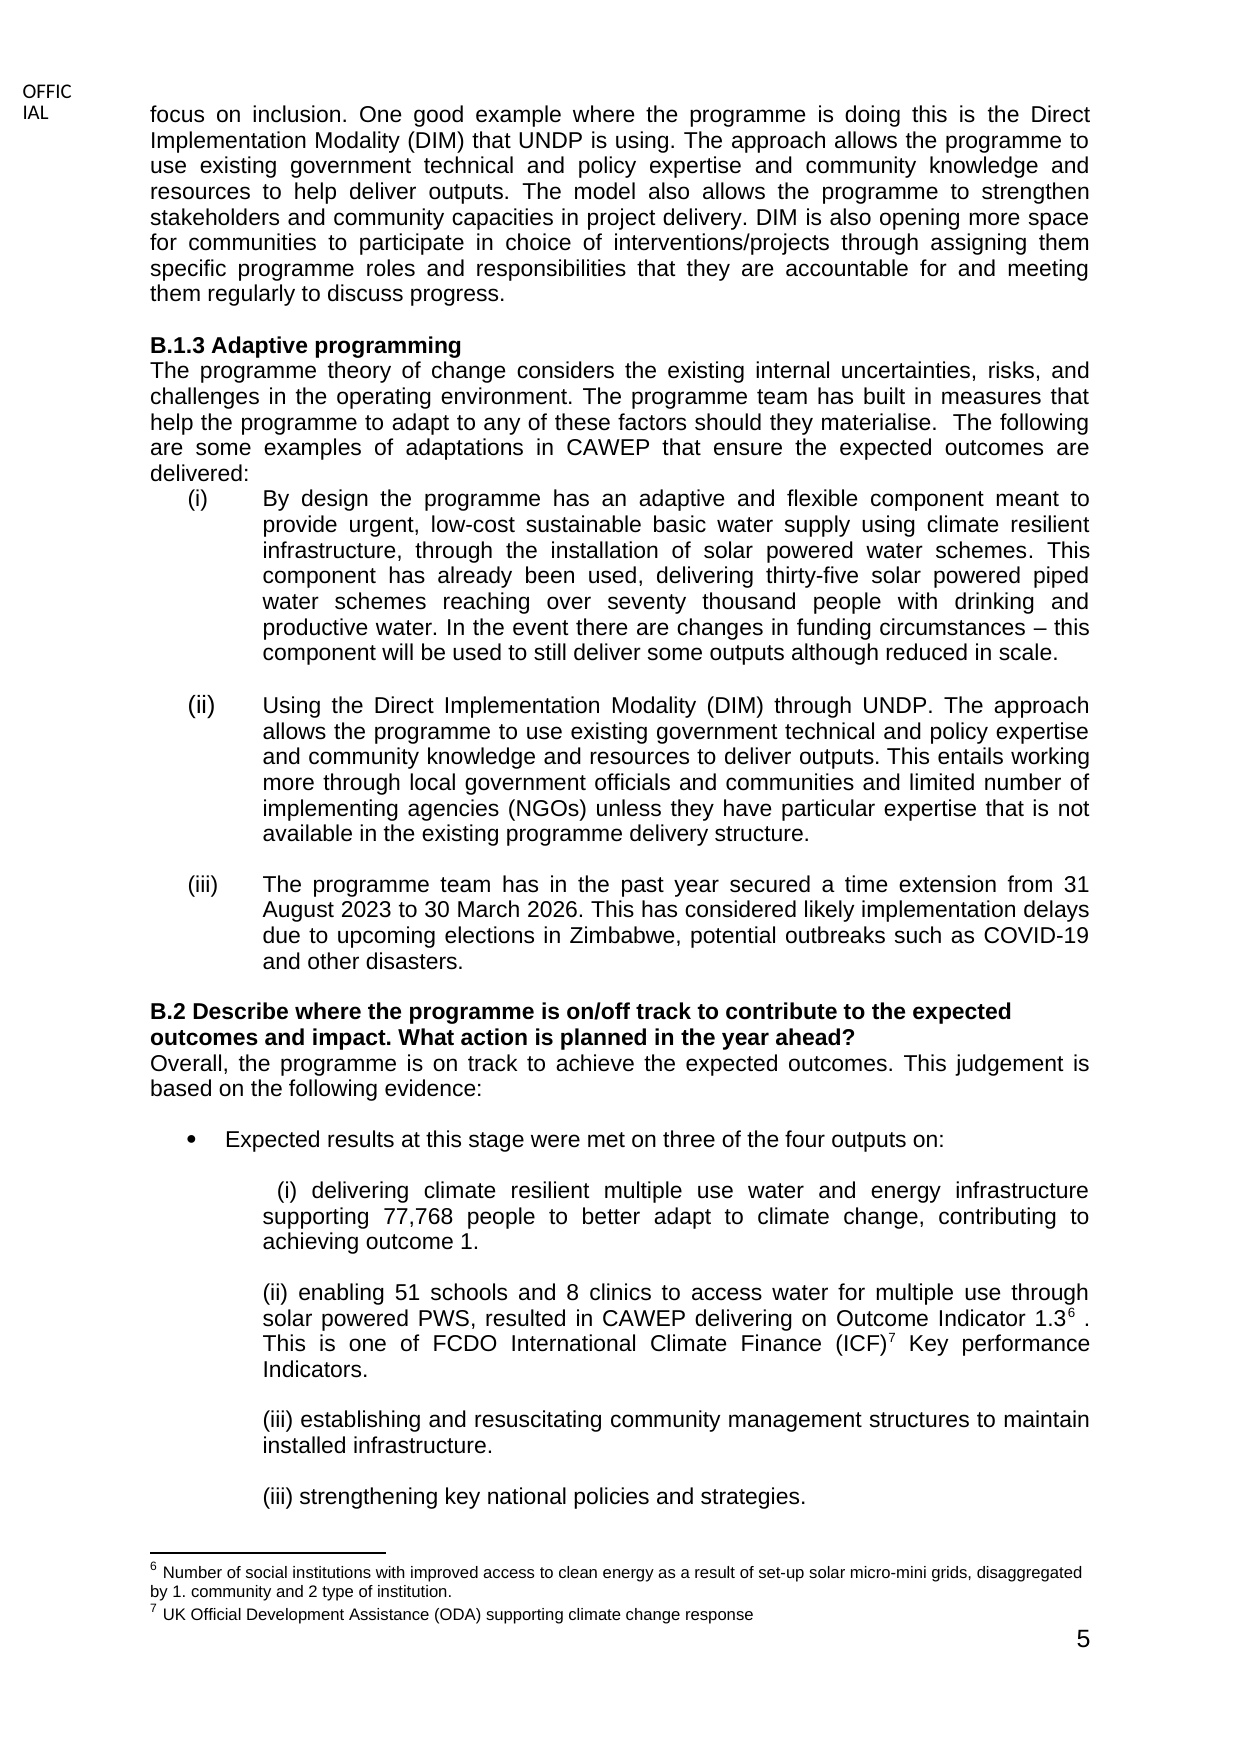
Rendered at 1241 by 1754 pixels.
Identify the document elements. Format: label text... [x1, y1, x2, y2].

list The programme team has in the past year secured a time extension from 31 August 2023 to 30 March 2026. This has considered likely implementation delays due to upcoming elections in Zimbabwe, potential outbreaks such as COVID-19 and other disasters. [187, 871, 1090, 974]
text B.2 Describe where the programme is on/off track to contribute to the expected outcomes and impact. What action is planned in the year ahead? [150, 999, 1090, 1050]
text Number of social institutions with improved access to clean energy as a result of set-up solar micro-mini grids, disaggregated by 1. community and 2 type of institution. [150, 1559, 1090, 1601]
text focus on inclusion. One good example where the programme is doing this is the Direct Implementation Modality (DIM) that UNDP is using. The approach allows the programme to use existing government technical and policy expertise and community knowledge and resources to help deliver outputs. The model also allows the programme to strengthen stakeholders and community capacities in project delivery. DIM is also opening more space for communities to participate in choice of interventions/projects through assigning them specific programme roles and responsibilities that they are accountable for and meeting them regularly to discuss progress. [150, 102, 1090, 307]
list By design the programme has an adaptive and flexible component meant to provide urgent, low-cost sustainable basic water supply using climate resilient infrastructure, through the installation of solar powered water schemes. This component has already been used, delivering thirty-five solar powered piped water schemes reaching over seventy thousand people with drinking and productive water. In the event there are changes in funding circumstances – this component will be used to still deliver some outputs although reduced in scale. [187, 486, 1090, 665]
list (iii) establishing and resuscitating community management structures to maintain installed infrastructure. [262, 1407, 1090, 1458]
list (ii) enabling 51 schools and 8 clinics to access water for multiple use through solar powered PWS, resulted in CAWEP delivering on Outcome Indicator 1.3 . This is one of FCDO International Climate Finance (ICF) Key performance Indicators. [262, 1279, 1090, 1382]
list Using the Direct Implementation Modality (DIM) through UNDP. The approach allows the programme to use existing government technical and policy expertise and community knowledge and resources to deliver outputs. This entails working more through local government officials and communities and limited number of implementing agencies (NGOs) unless they have particular expertise that is not available in the existing programme delivery structure. [187, 690, 1090, 846]
text The programme theory of change considers the existing internal uncertainties, risks, and challenges in the operating environment. The programme team has built in measures that help the programme to adapt to any of these factors should they materialise. The following are some examples of adaptations in CAWEP that ensure the expected outcomes are delivered: [150, 358, 1090, 486]
text B.1.3 Adaptive programming [150, 332, 1090, 358]
list (iii) strengthening key national policies and strategies. [262, 1483, 1090, 1509]
text Overall, the programme is on track to achieve the expected outcomes. This judgement is based on the following evidence: [150, 1050, 1090, 1101]
list (i) delivering climate resilient multiple use water and energy infrastructure supporting 77,768 people to better adapt to climate change, contributing to achieving outcome 1. [262, 1178, 1090, 1254]
list Expected results at this stage were met on three of the four outputs on: [187, 1127, 1090, 1153]
text UK Official Development Assistance (ODA) supporting climate change response [150, 1601, 1090, 1624]
